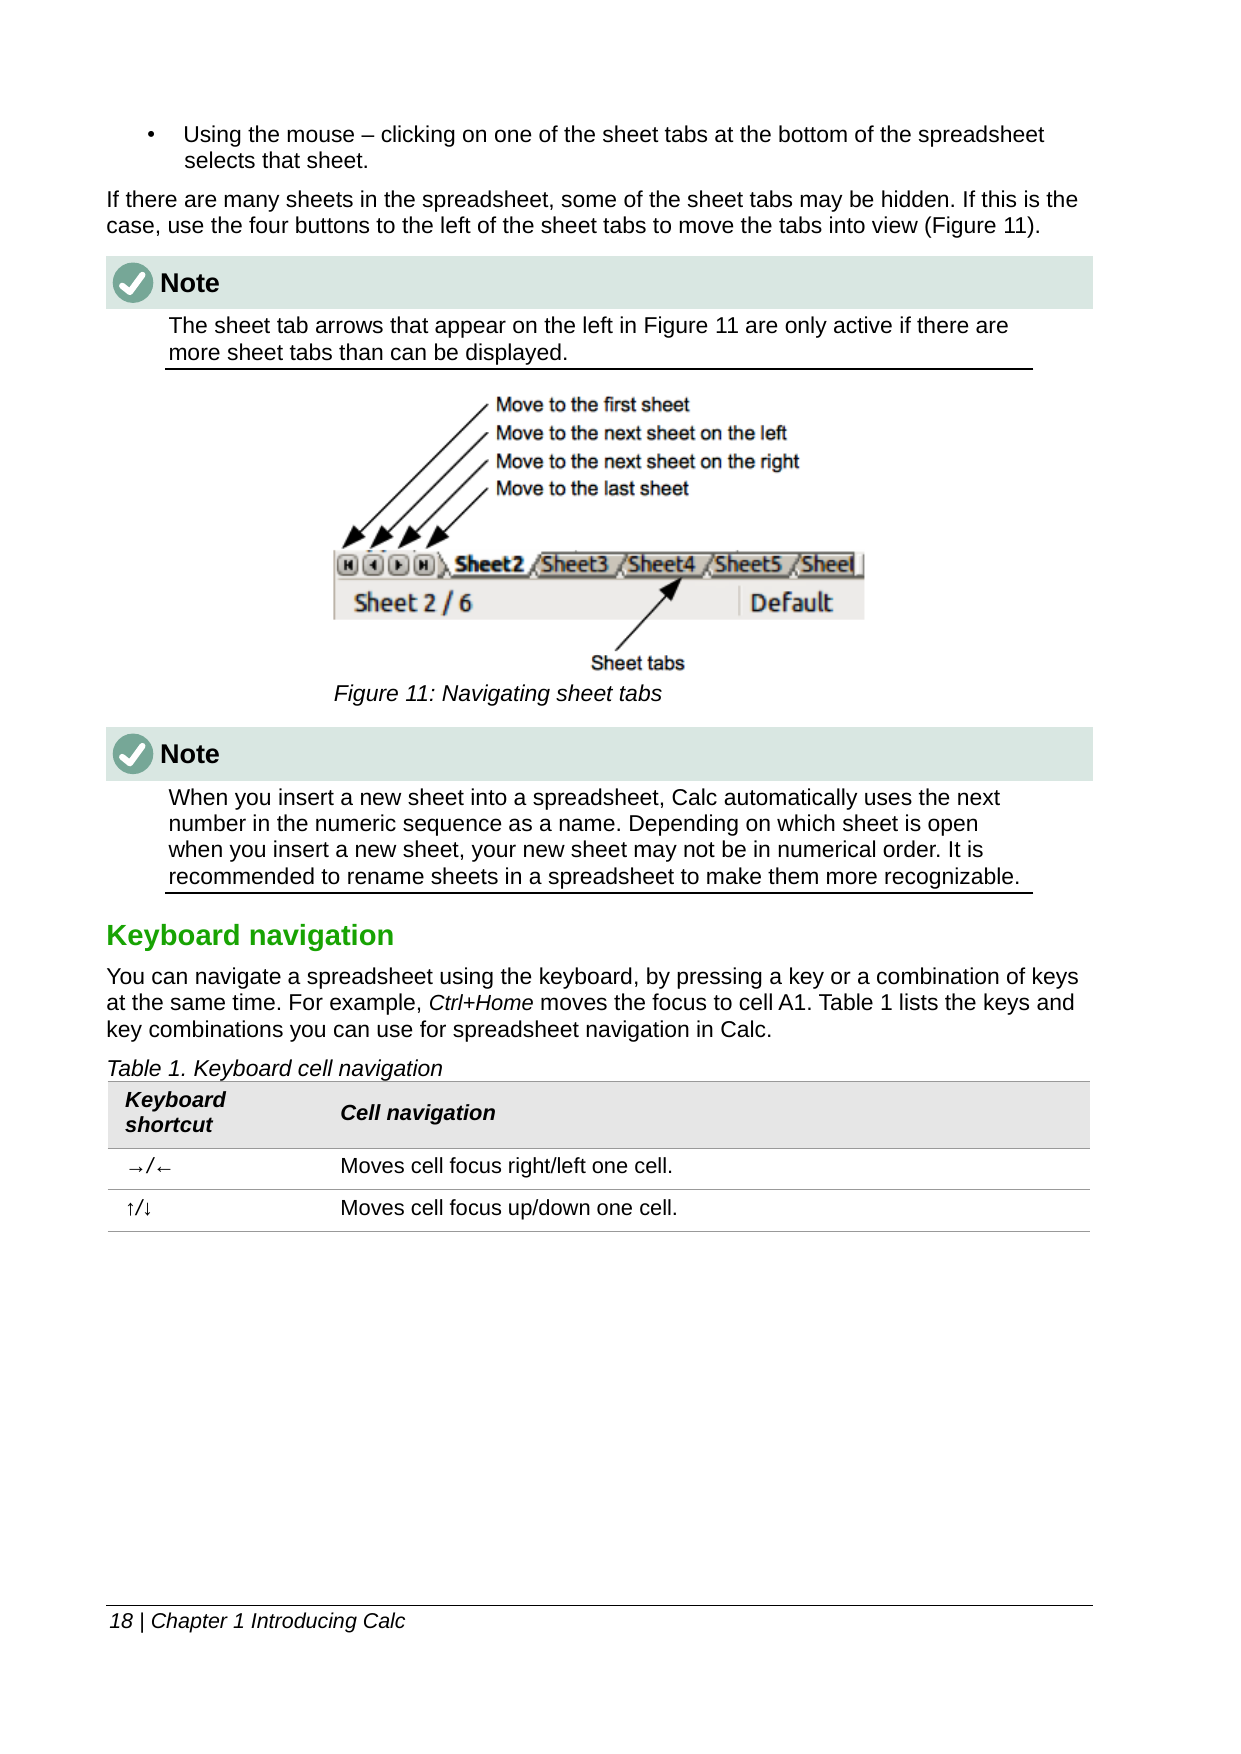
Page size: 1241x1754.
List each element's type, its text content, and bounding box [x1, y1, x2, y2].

table_header Cell navigation [323, 1082, 1090, 1148]
text You can navigate a spreadsheet using the keyboard, by pressing a key or a combination of keys at the same time. For example, Ctrl+Home moves the focus to cell A1. Table 1 lists the keys and key combinations you can use for spreadsheet navigation in Calc. [106, 963, 1093, 1042]
text If there are many sheets in the spreadsheet, some of the sheet tabs may be hidden. If this is the case, use the four buttons to the left of the sheet tabs to move the tabs into view (Figure 11). [106, 186, 1093, 238]
picture [333, 387, 866, 681]
table_cell Moves cell focus right/left one cell. [323, 1149, 1090, 1189]
table_cell Moves cell focus up/down one cell. [323, 1190, 1090, 1231]
table_cell →/← [108, 1149, 323, 1189]
text Table 1. Keyboard cell navigation [106, 1054, 1093, 1081]
subtitle Note [106, 256, 1093, 309]
text Figure 11: Navigating sheet tabs [334, 681, 865, 707]
list Using the mouse – clicking on one of the sheet tabs at the bottom of the spreadsheet selects that sheet. [144, 118, 1093, 177]
subtitle Note [106, 727, 1093, 781]
text The sheet tab arrows that appear on the left in Figure 11 are only active if there are more sheet tabs than can be displayed. [165, 309, 1033, 368]
table_cell ↑/↓ [108, 1190, 323, 1231]
text When you insert a new sheet into a spreadsheet, Calc automatically uses the next number in the numeric sequence as a name. Depending on which sheet is open when you insert a new sheet, your new sheet may not be in numerical order. It is recommended to rename sheets in a spreadsheet to make them more recognizable. [165, 781, 1033, 892]
table_header Keyboard shortcut [108, 1082, 323, 1148]
subtitle Keyboard navigation [106, 918, 1093, 951]
